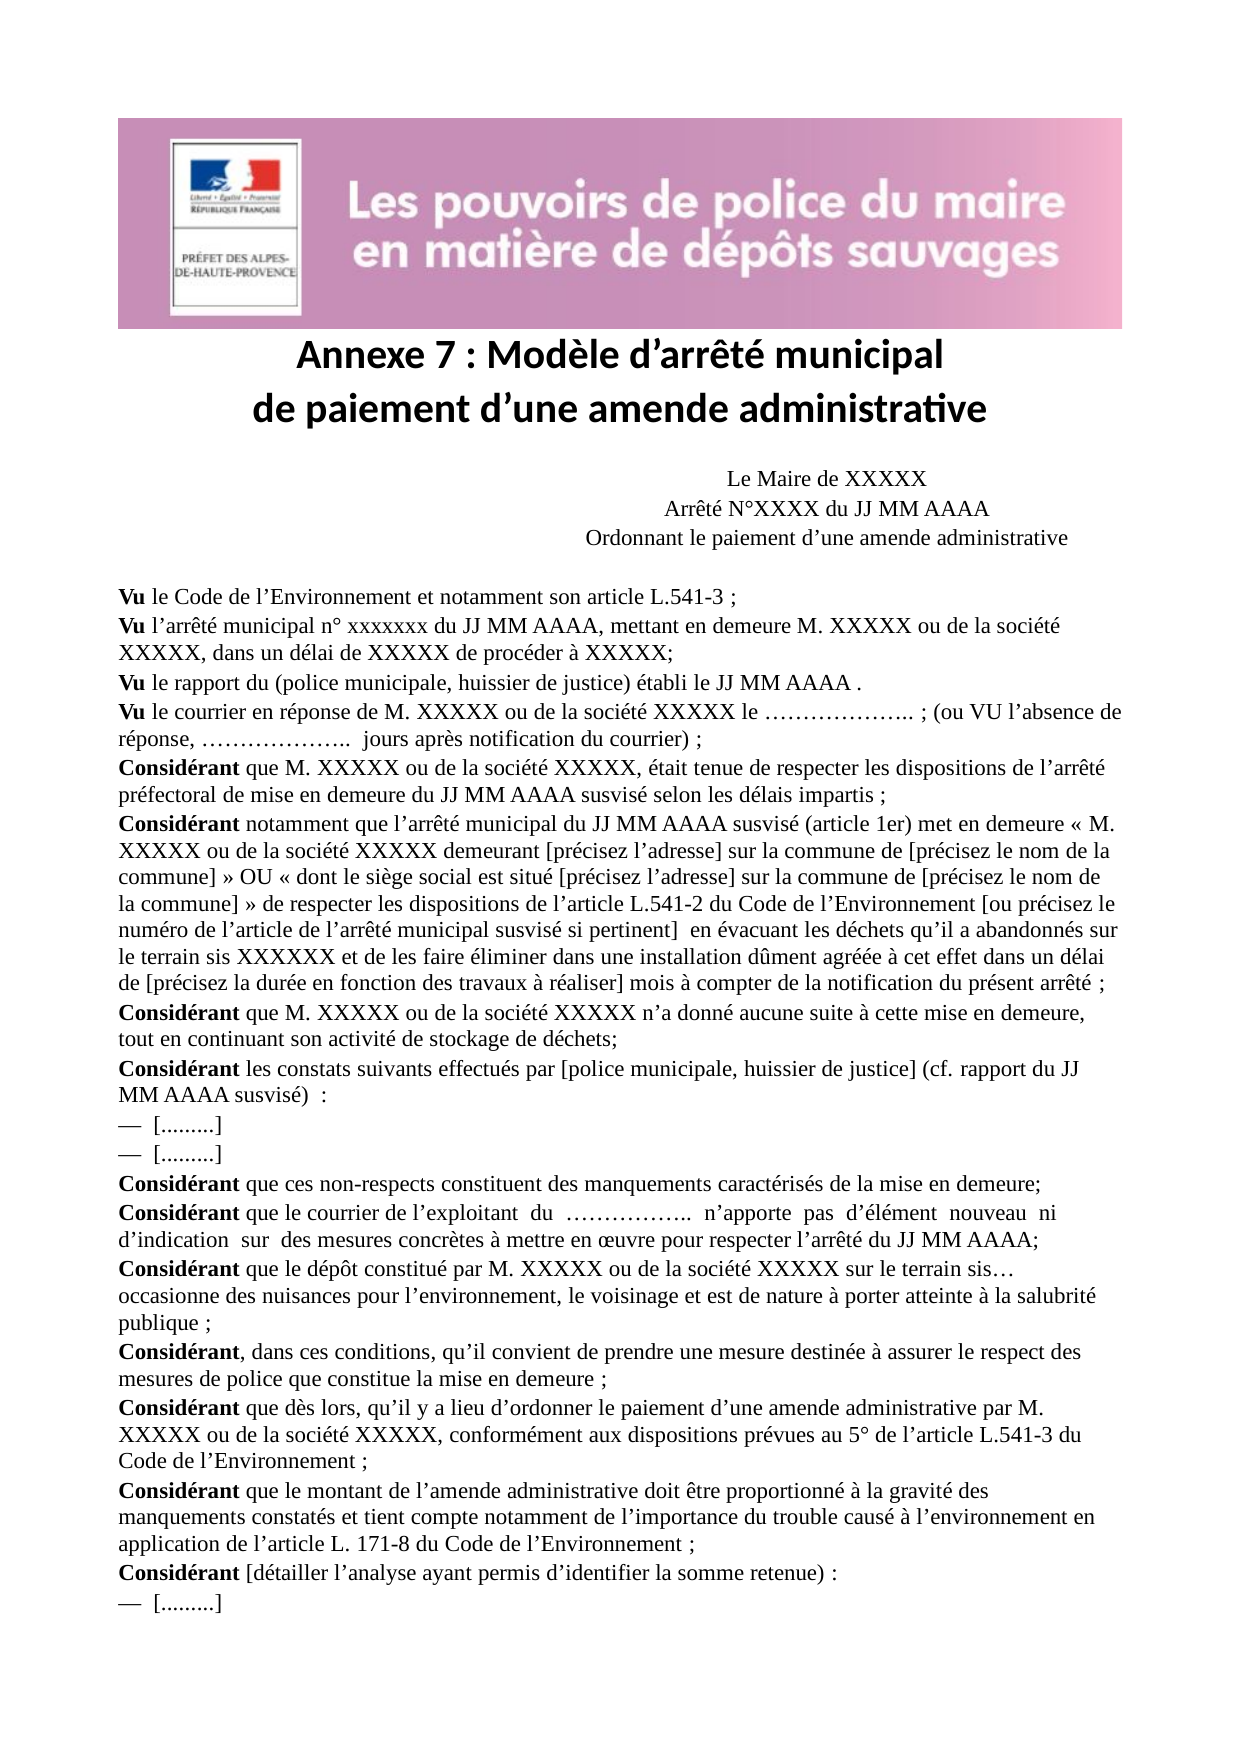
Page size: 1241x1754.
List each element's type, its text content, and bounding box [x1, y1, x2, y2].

text Considérant que le montant de l’amende administrative doit être proportionné à la gravité des manquements constatés et tient compte notamment de l’importance du trouble causé à l’environnement en application de l’article L. 171-8 du Code de l’Environnement ; [118, 1477, 1122, 1556]
text Le Maire de XXXXX [532, 465, 1122, 491]
text de paiement d’une amende administrative [118, 382, 1122, 432]
text Considérant que M. XXXXX ou de la société XXXXX n’a donné aucune suite à cette mise en demeure, tout en continuant son activité de stockage de déchets; [118, 999, 1122, 1052]
text Considérant les constats suivants effectués par [police municipale, huissier de justice] (cf. rapport du JJ MM AAAA susvisé) : [118, 1055, 1122, 1108]
text — [.........] [118, 1111, 1122, 1137]
picture [118, 118, 1123, 329]
text Considérant [détailler l’analyse ayant permis d’identifier la somme retenue) : [118, 1559, 1122, 1586]
text Considérant que ces non-respects constituent des manquements caractérisés de la mise en demeure; [118, 1170, 1122, 1196]
text Vu le courrier en réponse de M. XXXXX ou de la société XXXXX le ……………….. ; (ou VU l’absence de réponse, ……………….. jours après notification du courrier) ; [118, 698, 1122, 751]
text Vu l’arrêté municipal n° xxxxxxx du JJ MM AAAA, mettant en demeure M. XXXXX ou de la société XXXXX, dans un délai de XXXXX de procéder à XXXXX; [118, 612, 1122, 665]
text Vu le Code de l’Environnement et notamment son article L.541-3 ; [118, 583, 1122, 609]
text Considérant que dès lors, qu’il y a lieu d’ordonner le paiement d’une amende administrative par M. XXXXX ou de la société XXXXX, conformément aux dispositions prévues au 5° de l’article L.541-3 du Code de l’Environnement ; [118, 1394, 1122, 1474]
text Considérant que le dépôt constitué par M. XXXXX ou de la société XXXXX sur le terrain sis… occasionne des nuisances pour l’environnement, le voisinage et est de nature à porter atteinte à la salubrité publique ; [118, 1255, 1122, 1335]
text Considérant, dans ces conditions, qu’il convient de prendre une mesure destinée à assurer le respect des mesures de police que constitue la mise en demeure ; [118, 1338, 1122, 1391]
text Considérant que M. XXXXX ou de la société XXXXX, était tenue de respecter les dispositions de l’arrêté préfectoral de mise en demeure du JJ MM AAAA susvisé selon les délais impartis ; [118, 754, 1122, 807]
text Ordonnant le paiement d’une amende administrative [532, 524, 1122, 550]
text Arrêté N°XXXX du JJ MM AAAA [532, 494, 1122, 521]
text — [.........] [118, 1589, 1122, 1615]
text Considérant notamment que l’arrêté municipal du JJ MM AAAA susvisé (article 1er) met en demeure « M. XXXXX ou de la société XXXXX demeurant [précisez l’adresse] sur la commune de [précisez le nom de la commune] » OU « dont le siège social est situé [précisez l’adresse] sur la commune de [précisez le nom de la commune] » de respecter les dispositions de l’article L.541-2 du Code de l’Environnement [ou précisez le numéro de l’article de l’arrêté municipal susvisé si pertinent] en évacuant les déchets qu’il a abandonnés sur le terrain sis XXXXXX et de les faire éliminer dans une installation dûment agréée à cet effet dans un délai de [précisez la durée en fonction des travaux à réaliser] mois à compter de la notification du présent arrêté ; [118, 810, 1122, 996]
text Annexe 7 : Modèle d’arrêté municipal [118, 329, 1122, 379]
text Vu le rapport du (police municipale, huissier de justice) établi le JJ MM AAAA . [118, 668, 1122, 695]
text — [.........] [118, 1140, 1122, 1167]
text Considérant que le courrier de l’exploitant du …………….. n’apporte pas d’élément nouveau ni d’indication sur des mesures concrètes à mettre en œuvre pour respecter l’arrêté du JJ MM AAAA; [118, 1199, 1122, 1252]
